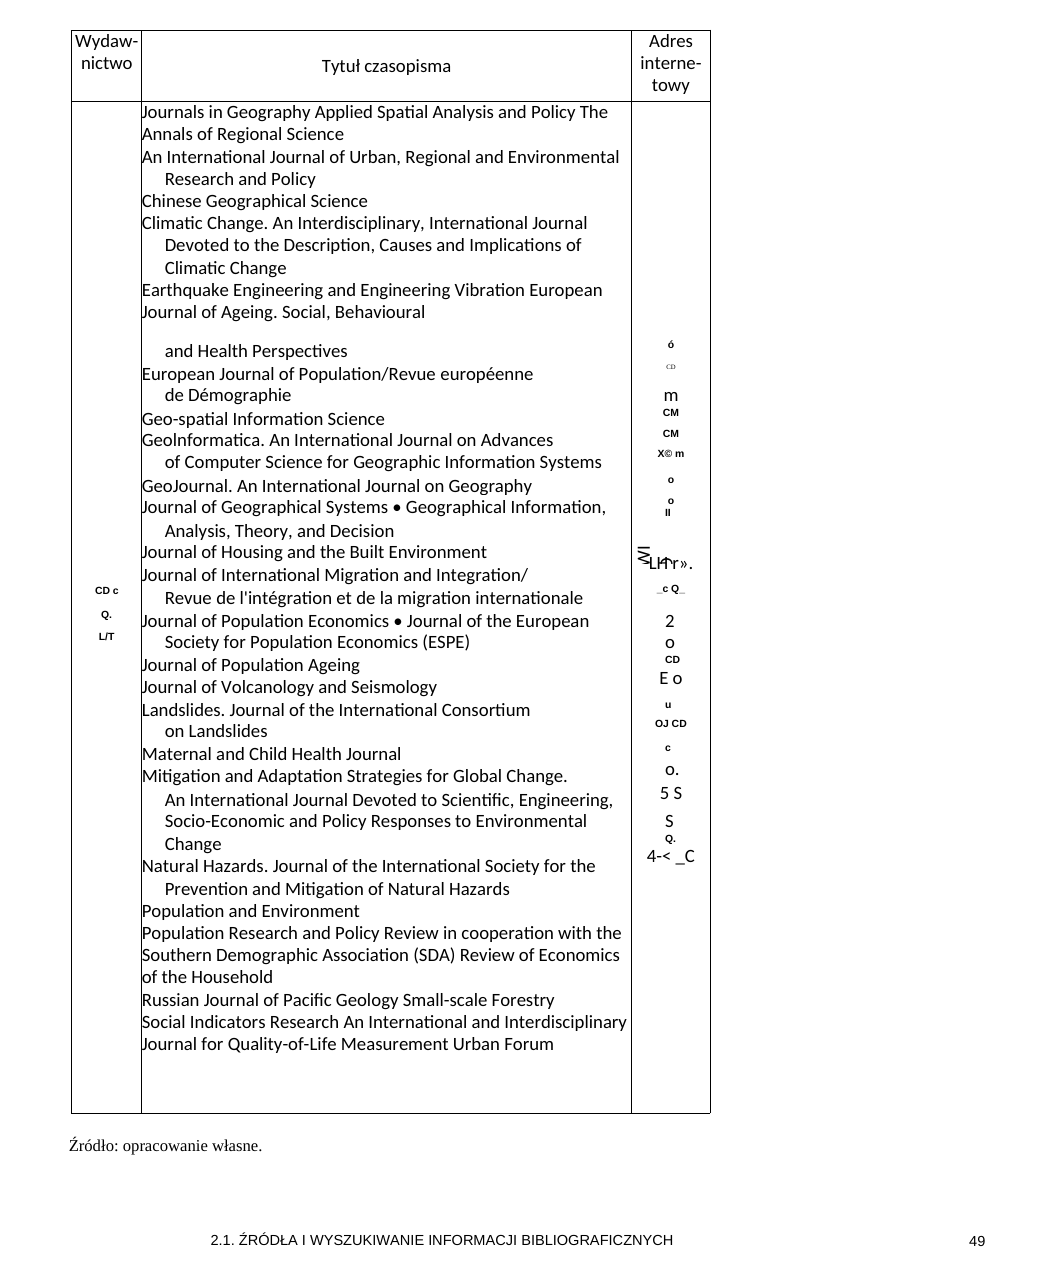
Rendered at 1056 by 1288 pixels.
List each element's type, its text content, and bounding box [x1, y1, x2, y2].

table_cell GeoJournal. An International Journal on Geography [142, 474, 631, 495]
table_cell [72, 450, 141, 474]
table_cell o. 5 S [632, 764, 710, 810]
table_cell and Health Perspectives [142, 339, 631, 362]
table_cell o II [632, 495, 710, 519]
table_cell [72, 541, 141, 563]
table_header Wy­daw­nictwo [72, 31, 141, 101]
table_cell [72, 428, 141, 450]
table_cell [72, 719, 141, 742]
text Źródło: opracowanie własne. [68, 1136, 290, 1155]
table_cell [72, 653, 141, 676]
table_cell CM [632, 407, 710, 428]
table_cell CD [632, 653, 710, 676]
table_cell European Journal of Population/Revue européenne [142, 362, 631, 384]
table_cell Revue de l'intégration et de la migration internationale [142, 586, 631, 609]
table_header Adres interne­towy [632, 31, 710, 101]
table_cell Journal of Geographical Systems • Geographical Information, [142, 495, 631, 519]
table_cell _c Q_ [632, 586, 710, 609]
table_cell de Démographie [142, 384, 631, 407]
table_cell [72, 832, 141, 855]
table_cell [72, 742, 141, 764]
table_cell Mitigation and Adaptation Strategies for Global Change. [142, 764, 631, 788]
table_cell [72, 384, 141, 407]
table_cell Geolnformatica. An International Journal on Advances [142, 428, 631, 450]
table_cell Journals in Geography Applied Spatial Analysis and Policy The Annals of Regional Science An International Journal of Urban, Regional and Environmental Research and Policy Chinese Geographical Science Climatic Change. An Interdisciplinary, International Journal Devoted to the Description, Causes and Implications of Climatic Change Earthquake Engineering and Engineering Vibration European Journal of Ageing. Social, Behavioural [142, 102, 631, 339]
table_cell Natural Hazards. Journal of the International Society for the Prevention and Mitigation of Natural Hazards Population and Environment Population Research and Policy Review in cooperation with the Southern Demographic Association (SDA) Review of Economics of the Household Russian Journal of Pacific Geology Small-scale Forestry Social Indicators Research An International and Interdisciplinary Journal for Quality-of-Life Measurement Urban Forum [142, 855, 631, 1113]
table_cell CD c [72, 586, 141, 609]
table_cell [72, 810, 141, 832]
table_cell [72, 855, 141, 1113]
table_cell [72, 495, 141, 519]
table_cell An International Journal Devoted to Scientific, Engineering, [142, 788, 631, 810]
table_cell [72, 102, 141, 339]
table_cell [72, 474, 141, 495]
table_cell S [632, 810, 710, 832]
table_cell [72, 676, 141, 698]
table_cell Socio-Economic and Policy Responses to Environmental [142, 810, 631, 832]
text 49 [969, 1233, 990, 1249]
table_cell [72, 788, 141, 810]
table_cell Journal of Population Ageing [142, 653, 631, 676]
table_cell [72, 519, 141, 541]
table_cell Maternal and Child Health Journal [142, 742, 631, 764]
table_cell LH r». [632, 563, 710, 586]
table_cell [72, 698, 141, 719]
table_cell L/T [72, 630, 141, 653]
table_cell Journal of Population Economics • Journal of the European [142, 609, 631, 630]
table_cell CM [632, 428, 710, 450]
table_cell Change [142, 832, 631, 855]
table_cell c [632, 742, 710, 764]
table_cell Journal of Housing and the Built Environment [142, 541, 631, 563]
table_cell E o [632, 676, 710, 698]
table_cell X© m [632, 450, 710, 474]
table_cell Q. [632, 832, 710, 855]
table_cell GWID [632, 519, 710, 563]
table_cell of Computer Science for Geographic Information Systems [142, 450, 631, 474]
table_cell Journal of Volcanology and Seismology [142, 676, 631, 698]
table_cell on Landslides [142, 719, 631, 742]
table_cell Landslides. Journal of the International Consortium [142, 698, 631, 719]
table_cell Society for Population Economics (ESPE) [142, 630, 631, 653]
table_cell ó [632, 339, 710, 362]
table_cell [72, 563, 141, 586]
table_cell m [632, 384, 710, 407]
table_cell [632, 102, 710, 339]
text 2.1. ŹRÓDŁA I WYSZUKIWANIE INFORMACJI BIBLIOGRAFICZNYCH [210, 1232, 712, 1248]
table_cell [72, 339, 141, 362]
table_cell [72, 764, 141, 788]
table_cell cd [632, 362, 710, 384]
table_cell 2 [632, 609, 710, 630]
table_cell 4-< _C [632, 855, 710, 1113]
table_cell [72, 407, 141, 428]
table_cell o [632, 630, 710, 653]
table_cell u [632, 698, 710, 719]
table_header Tytuł czasopisma [142, 31, 631, 101]
table_cell Q. [72, 609, 141, 630]
table_cell Geo-spatial Information Science [142, 407, 631, 428]
table_cell Analysis, Theory, and Decision [142, 519, 631, 541]
table_cell o [632, 474, 710, 495]
table_cell [72, 362, 141, 384]
table_cell OJ CD [632, 719, 710, 742]
table_cell Journal of International Migration and Integration/ [142, 563, 631, 586]
